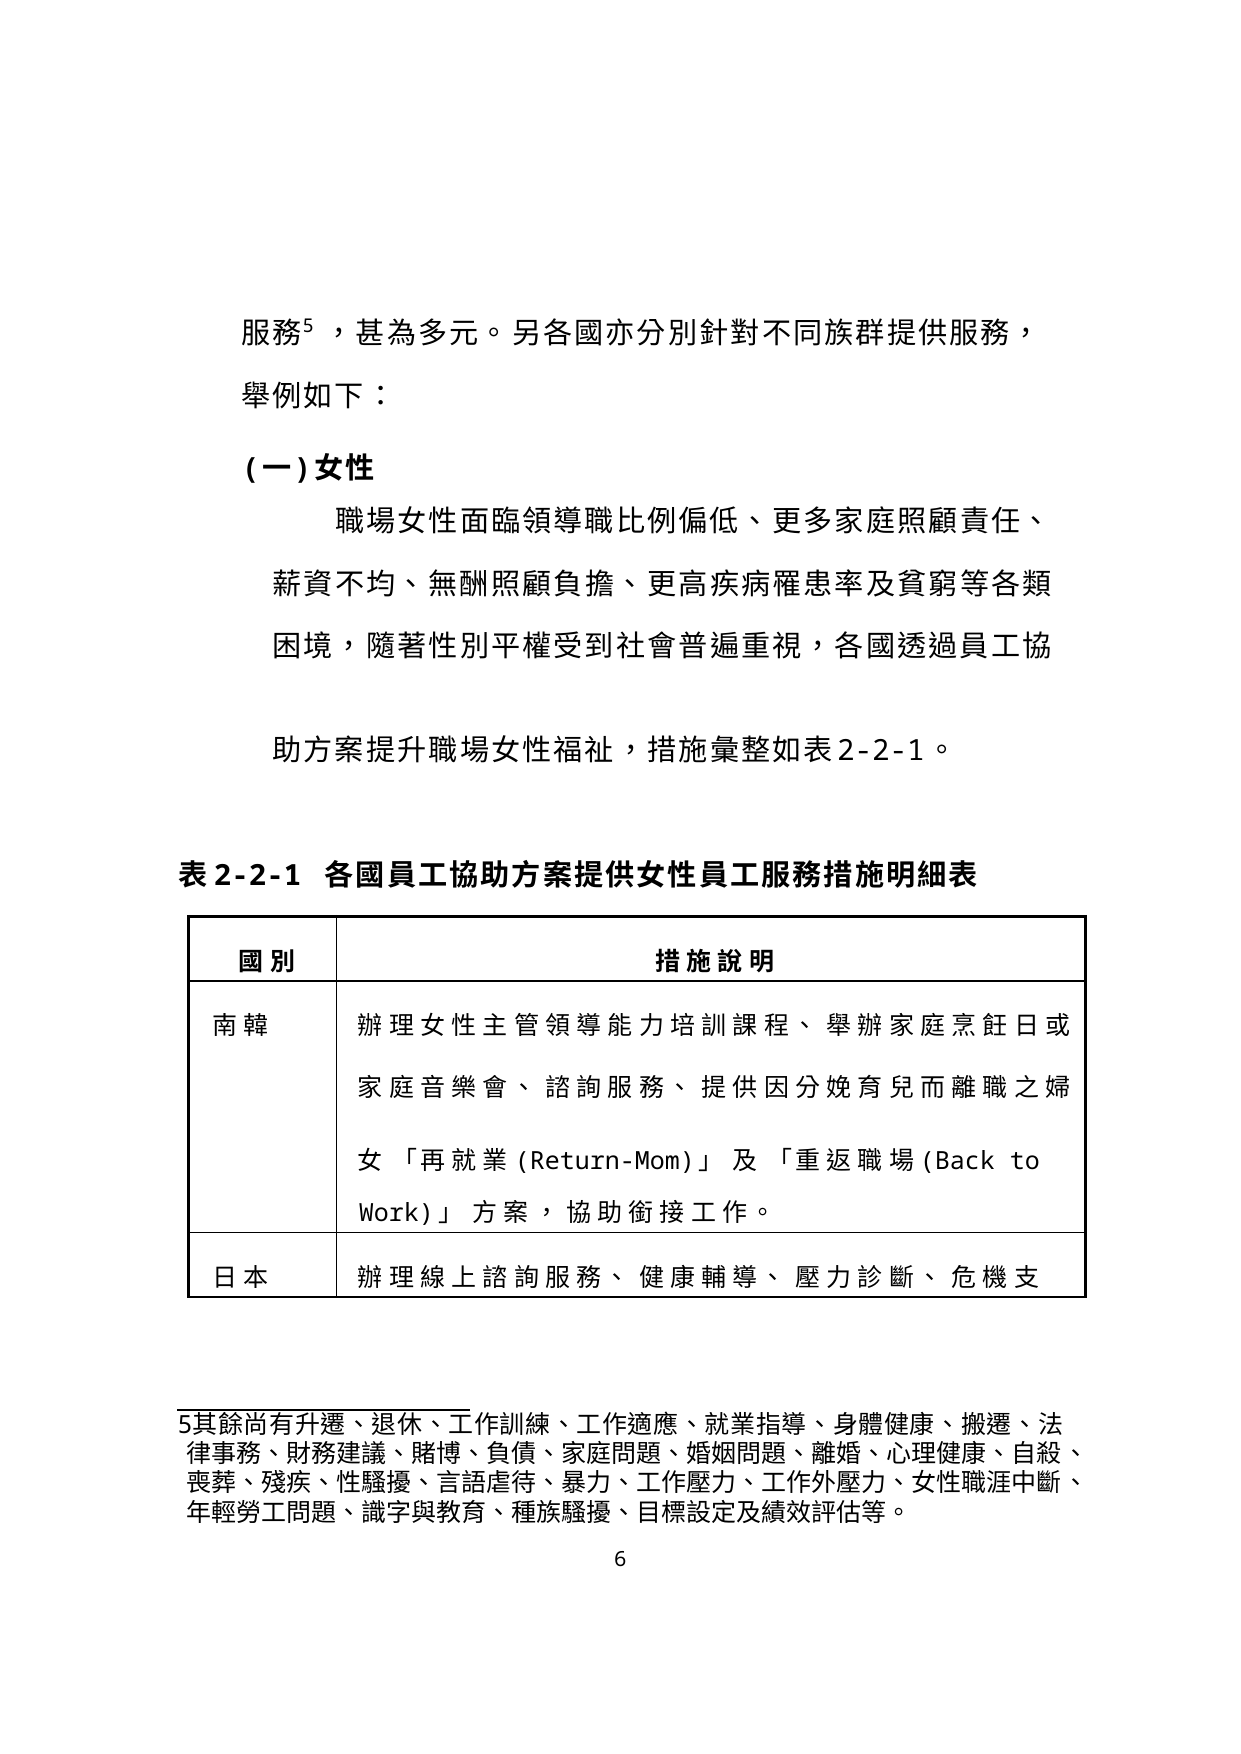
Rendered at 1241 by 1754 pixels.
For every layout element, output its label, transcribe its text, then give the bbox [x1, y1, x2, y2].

text 職場女性面臨領導職比例偏低、更多家庭照顧責任、薪資不均、無酬照顧負擔、更高疾病罹患率及貧窮等各類困境，隨著性別平權受到社會普遍重視，各國透過員工協助方案提升職場女性福祉，措施彙整如表2-2-1。 [266, 477, 1063, 790]
table_cell 日本 [190, 1233, 336, 1296]
table_header 措施說明 [337, 918, 1084, 980]
text (一)女性 [236, 415, 1063, 477]
table_cell 辦理女性主管領導能力培訓課程、舉辦家庭烹飪日或家庭音樂會、諮詢服務、提供因分娩育兒而離職之婦女「再就業(Return-Mom)」及「重返職場(Back to Work)」方案，協助銜接工作。 [337, 982, 1084, 1232]
table_header 國別 [190, 918, 336, 980]
text 其餘尚有升遷、退休、工作訓練、工作適應、就業指導、身體健康、搬遷、法律事務、財務建議、賭博、負債、家庭問題、婚姻問題、離婚、心理健康、自殺、喪葬、殘疾、性騷擾、言語虐待、暴力、工作壓力、工作外壓力、女性職涯中斷、年輕勞工問題、識字與教育、種族騷擾、目標設定及績效評估等。 [177, 1410, 1063, 1527]
text 表2-2-1 各國員工協助方案提供女性員工服務措施明細表 [177, 790, 1063, 915]
table_cell 南韓 [190, 982, 336, 1232]
text 據外國學者彙整，各國員工協助方案服務包括愛滋病、酒精濫用、藥物濫用、慢性疾病、吸菸、體重控制、紀律處分、解僱、降職、申訴、暫時停工、冗員、職涯發展等多項服務，甚為多元。另各國亦分別針對不同族群提供服務，舉例如下： [236, 227, 1063, 415]
table_cell 辦理線上諮詢服務、健康輔導、壓力診斷、危機支 [337, 1233, 1084, 1296]
